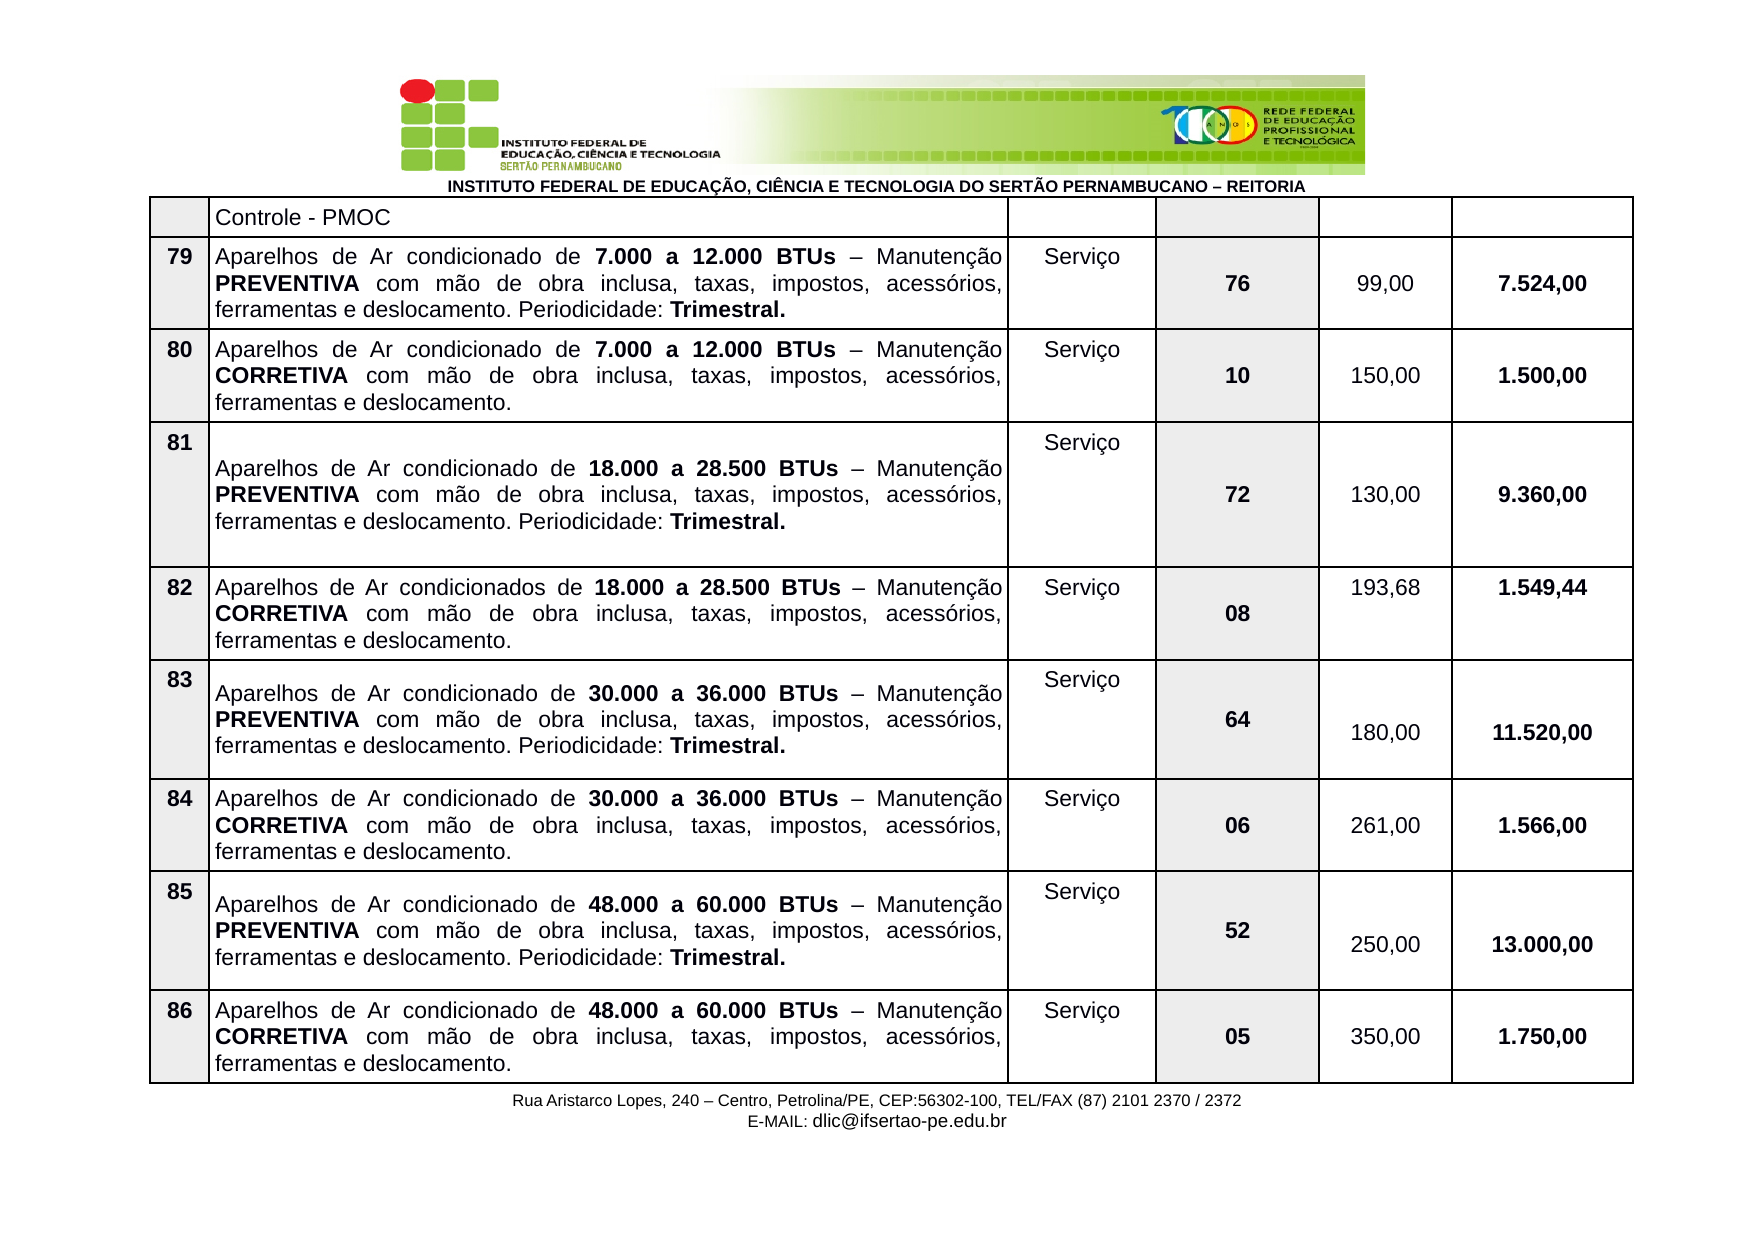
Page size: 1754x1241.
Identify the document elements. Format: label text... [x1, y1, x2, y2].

table_cell 52 [1157, 872, 1318, 989]
table_cell Serviço [1009, 661, 1155, 778]
table_cell Controle - PMOC [210, 198, 1007, 236]
table_cell 64 [1157, 661, 1318, 778]
table_cell 1.500,00 [1453, 330, 1632, 421]
table_cell 180,00 [1320, 661, 1451, 778]
table_cell Serviço [1009, 780, 1155, 870]
table_cell 84 [151, 780, 208, 870]
table_cell [151, 198, 208, 236]
table_cell 193,68 [1320, 568, 1451, 659]
table_cell 72 [1157, 423, 1318, 566]
picture [389, 75, 1365, 175]
table_cell 150,00 [1320, 330, 1451, 421]
table_cell Aparelhos de Ar condicionado de 30.000 a 36.000 BTUs – Manutenção PREVENTIVA com mão de obra inclusa, taxas, impostos, acessórios, ferramentas e deslocamento. Periodicidade: Trimestral. [210, 661, 1007, 778]
table_cell 1.750,00 [1453, 991, 1632, 1082]
table_cell 99,00 [1320, 238, 1451, 328]
table_cell Serviço [1009, 330, 1155, 421]
table_cell 11.520,00 [1453, 661, 1632, 778]
table_cell Aparelhos de Ar condicionados de 18.000 a 28.500 BTUs – Manutenção CORRETIVA com mão de obra inclusa, taxas, impostos, acessórios, ferramentas e deslocamento. [210, 568, 1007, 659]
table_cell 1.566,00 [1453, 780, 1632, 870]
table_cell 1.549,44 [1453, 568, 1632, 659]
table_cell 76 [1157, 238, 1318, 328]
table_cell 06 [1157, 780, 1318, 870]
table_cell [1453, 198, 1632, 236]
table_cell Aparelhos de Ar condicionado de 7.000 a 12.000 BTUs – Manutenção PREVENTIVA com mão de obra inclusa, taxas, impostos, acessórios, ferramentas e deslocamento. Periodicidade: Trimestral. [210, 238, 1007, 328]
table_cell 86 [151, 991, 208, 1082]
table_cell 81 [151, 423, 208, 566]
table_cell 261,00 [1320, 780, 1451, 870]
table_cell 82 [151, 568, 208, 659]
table_cell [1009, 198, 1155, 236]
table_cell 05 [1157, 991, 1318, 1082]
table_cell Aparelhos de Ar condicionado de 18.000 a 28.500 BTUs – Manutenção PREVENTIVA com mão de obra inclusa, taxas, impostos, acessórios, ferramentas e deslocamento. Periodicidade: Trimestral. [210, 423, 1007, 566]
table_cell 350,00 [1320, 991, 1451, 1082]
table_cell 130,00 [1320, 423, 1451, 566]
table_cell 13.000,00 [1453, 872, 1632, 989]
table_cell 80 [151, 330, 208, 421]
table_cell Serviço [1009, 423, 1155, 566]
table_cell Serviço [1009, 568, 1155, 659]
table_cell 7.524,00 [1453, 238, 1632, 328]
table_cell 85 [151, 872, 208, 989]
table_cell 10 [1157, 330, 1318, 421]
table_cell 08 [1157, 568, 1318, 659]
table_cell Serviço [1009, 991, 1155, 1082]
table_cell Aparelhos de Ar condicionado de 30.000 a 36.000 BTUs – Manutenção CORRETIVA com mão de obra inclusa, taxas, impostos, acessórios, ferramentas e deslocamento. [210, 780, 1007, 870]
table_cell 79 [151, 238, 208, 328]
table_cell 83 [151, 661, 208, 778]
table_cell Aparelhos de Ar condicionado de 7.000 a 12.000 BTUs – Manutenção CORRETIVA com mão de obra inclusa, taxas, impostos, acessórios, ferramentas e deslocamento. [210, 330, 1007, 421]
table_cell Serviço [1009, 872, 1155, 989]
table_cell Aparelhos de Ar condicionado de 48.000 a 60.000 BTUs – Manutenção CORRETIVA com mão de obra inclusa, taxas, impostos, acessórios, ferramentas e deslocamento. [210, 991, 1007, 1082]
table_cell [1320, 198, 1451, 236]
table_cell [1157, 198, 1318, 236]
table_cell 250,00 [1320, 872, 1451, 989]
table_cell Serviço [1009, 238, 1155, 328]
table_cell 9.360,00 [1453, 423, 1632, 566]
table_cell Aparelhos de Ar condicionado de 48.000 a 60.000 BTUs – Manutenção PREVENTIVA com mão de obra inclusa, taxas, impostos, acessórios, ferramentas e deslocamento. Periodicidade: Trimestral. [210, 872, 1007, 989]
